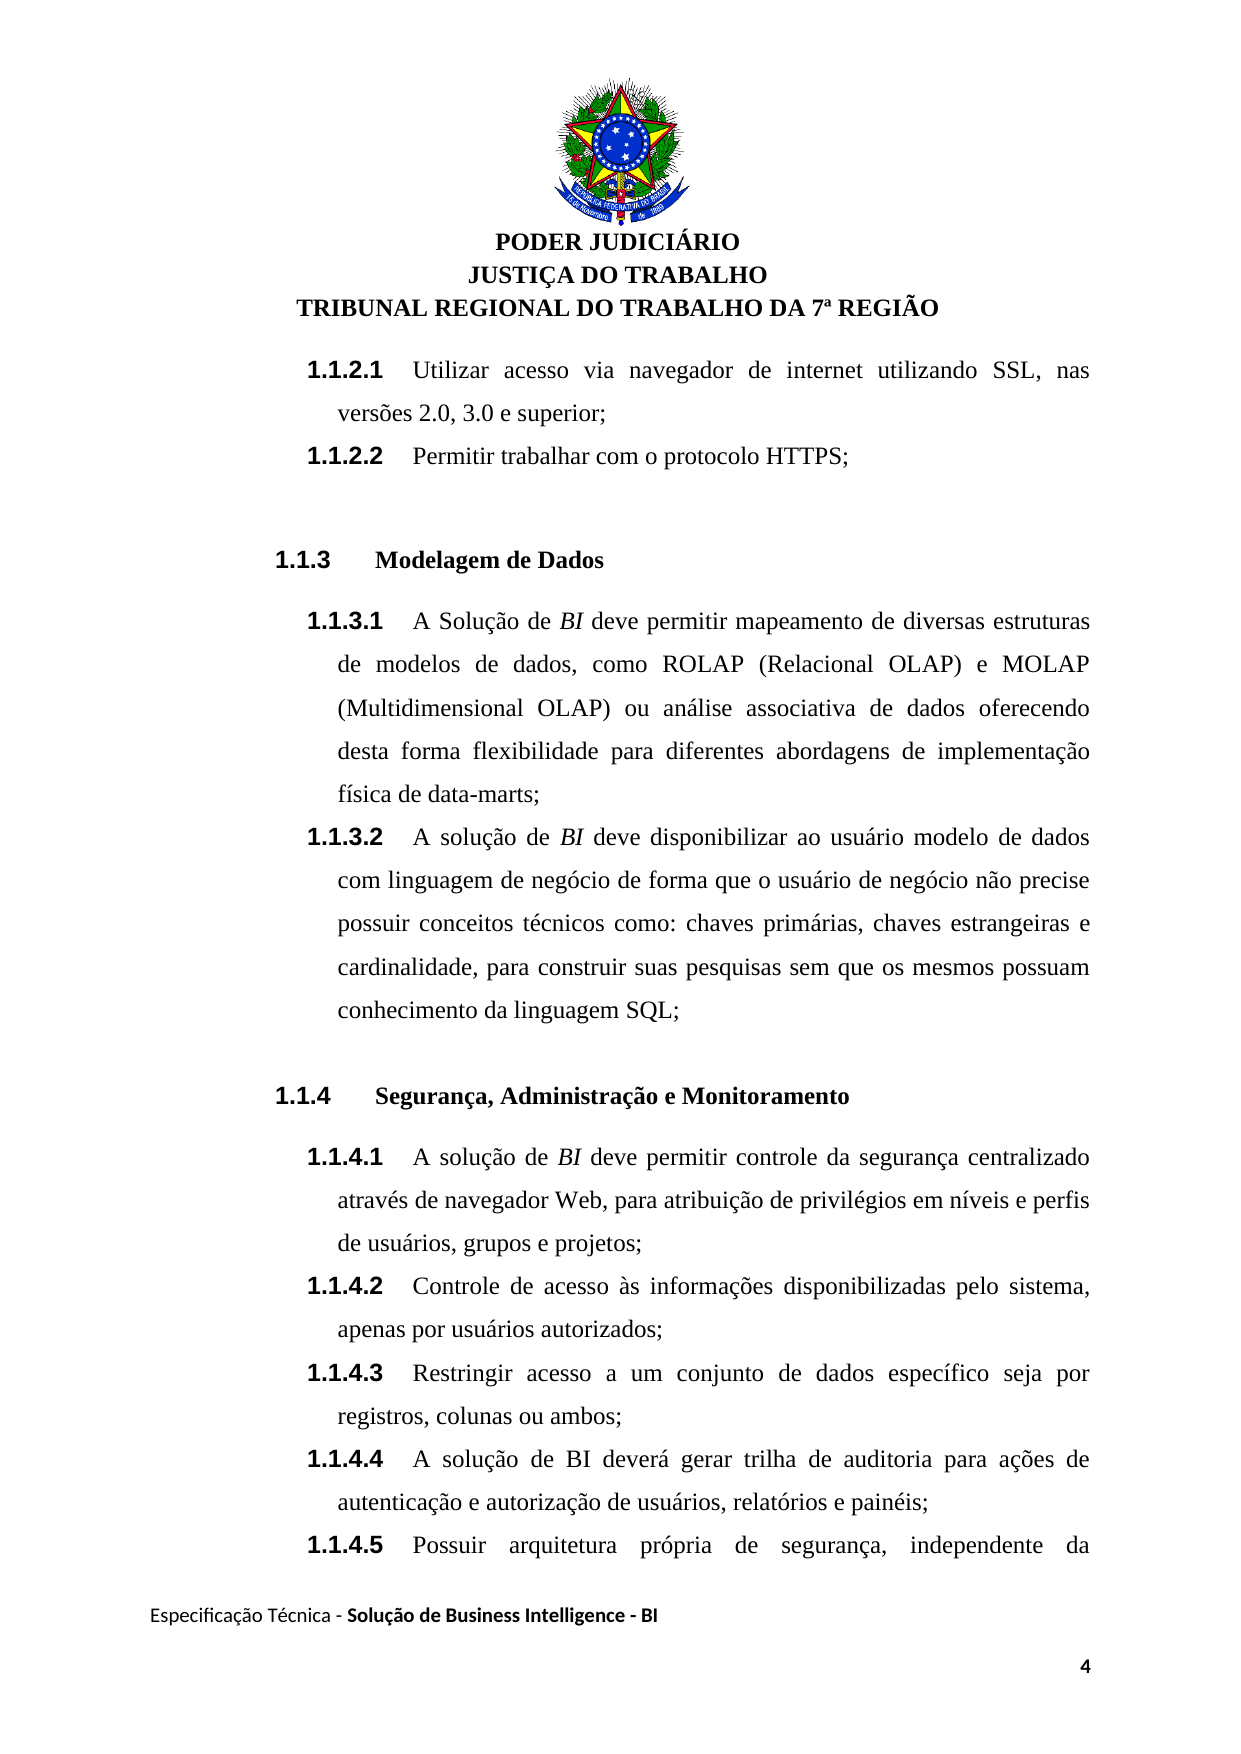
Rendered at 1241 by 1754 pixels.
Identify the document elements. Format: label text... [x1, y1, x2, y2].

list Modelagem de Dados [150, 545, 1091, 574]
list A solução de BI deve disponibilizar ao usuário modelo de dados com linguagem de negócio de forma que o usuário de negócio não precise possuir conceitos técnicos como: chaves primárias, chaves estrangeiras e cardinalidade, para construir suas pesquisas sem que os mesmos possuam conhecimento da linguagem SQL; [300, 822, 1091, 1023]
list Utilizar acesso via navegador de internet utilizando SSL, nas versões 2.0, 3.0 e superior; [300, 355, 1091, 427]
list Possuir arquitetura própria de segurança, independente da [300, 1530, 1091, 1559]
list A solução de BI deverá gerar trilha de auditoria para ações de autenticação e autorização de usuários, relatórios e painéis; [300, 1444, 1091, 1516]
list Segurança, Administração e Monitoramento [150, 1081, 1091, 1110]
list Controle de acesso às informações disponibilizadas pelo sistema, apenas por usuários autorizados; [300, 1271, 1091, 1343]
list Permitir trabalhar com o protocolo HTTPS; [300, 441, 1091, 470]
list Restringir acesso a um conjunto de dados específico seja por registros, colunas ou ambos; [300, 1358, 1091, 1430]
list A Solução de BI deve permitir mapeamento de diversas estruturas de modelos de dados, como ROLAP (Relacional OLAP) e MOLAP (Multidimensional OLAP) ou análise associativa de dados oferecendo desta forma flexibilidade para diferentes abordagens de implementação física de data-marts; [300, 606, 1091, 808]
list A solução de BI deve permitir controle da segurança centralizado através de navegador Web, para atribuição de privilégios em níveis e perfis de usuários, grupos e projetos; [300, 1142, 1091, 1257]
